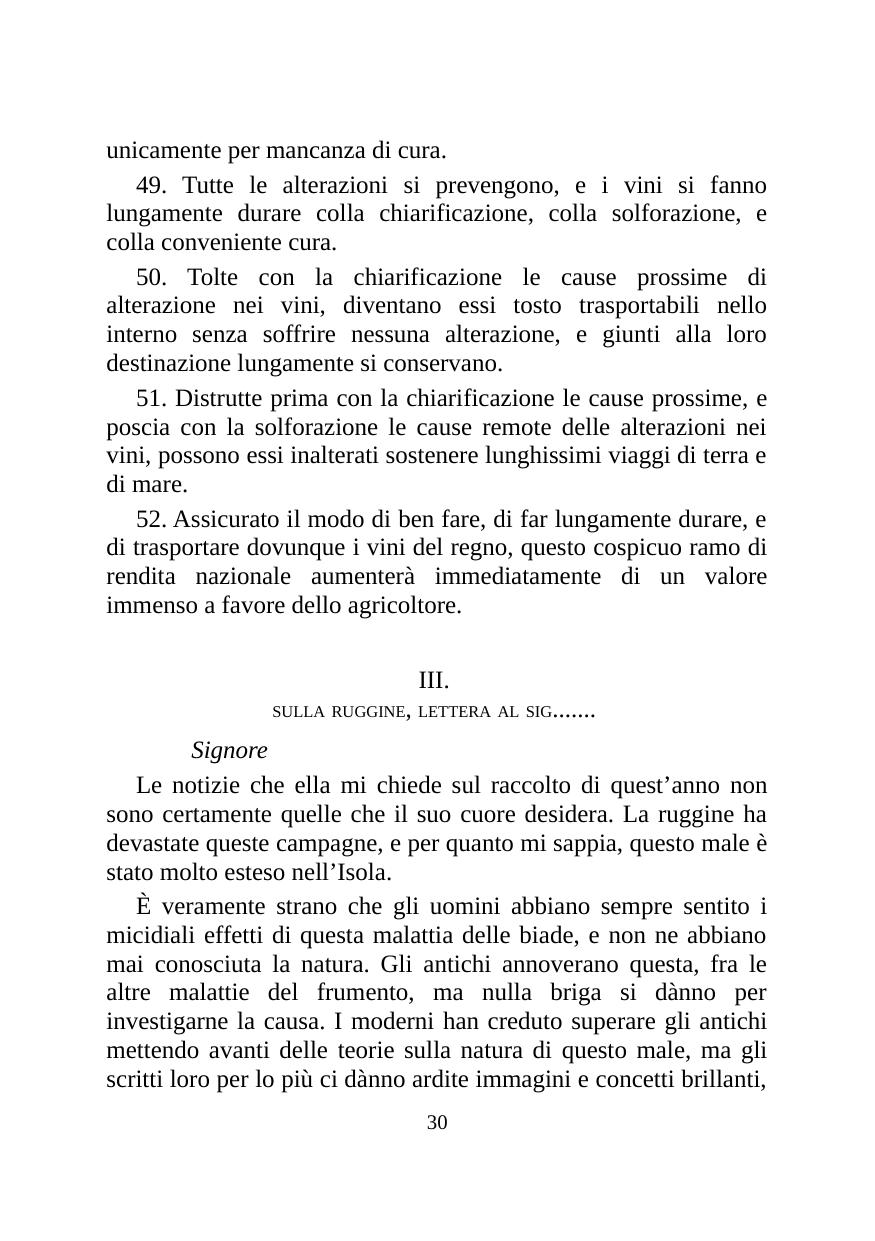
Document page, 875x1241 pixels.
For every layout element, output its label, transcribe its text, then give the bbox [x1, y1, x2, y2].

subtitle III. sulla ruggine, lettera al sig....... [106, 666, 768, 723]
text 51. Distrutte prima con la chiarificazione le cause prossime, e poscia con la solforazione le cause remote delle alterazioni nei vini, possono essi inalterati sostenere lunghissimi viaggi di terra e di mare. [106, 383, 768, 498]
text Le notizie che ella mi chiede sul raccolto di quest’anno non sono certamente quelle che il suo cuore desidera. La ruggine ha devastate queste campagne, e per quanto mi sappia, questo male è stato molto esteso nell’Isola. [106, 770, 768, 885]
text unicamente per mancanza di cura. [106, 135, 768, 164]
text 49. Tutte le alterazioni si prevengono, e i vini si fanno lungamente durare colla chiarificazione, colla solforazione, e colla conveniente cura. [106, 170, 768, 256]
text È veramente strano che gli uomini abbiano sempre sentito i micidiali effetti di questa malattia delle biade, e non ne abbiano mai conosciuta la natura. Gli antichi annoverano questa, fra le altre malattie del frumento, ma nulla briga si dànno per investigarne la causa. I moderni han creduto superare gli antichi mettendo avanti delle teorie sulla natura di questo male, ma gli scritti loro per lo più ci dànno ardite immagini e concetti brillanti, [106, 891, 768, 1092]
text 50. Tolte con la chiarificazione le cause prossime di alterazione nei vini, diventano essi tosto trasportabili nello interno senza soffrire nessuna alterazione, e giunti alla loro destinazione lungamente si conservano. [106, 262, 768, 377]
text Signore [106, 736, 768, 764]
text 52. Assicurato il modo di ben fare, di far lungamente durare, e di trasportare dovunque i vini del regno, questo cospicuo ramo di rendita nazionale aumenterà immediatamente di un valore immenso a favore dello agricoltore. [106, 504, 768, 619]
